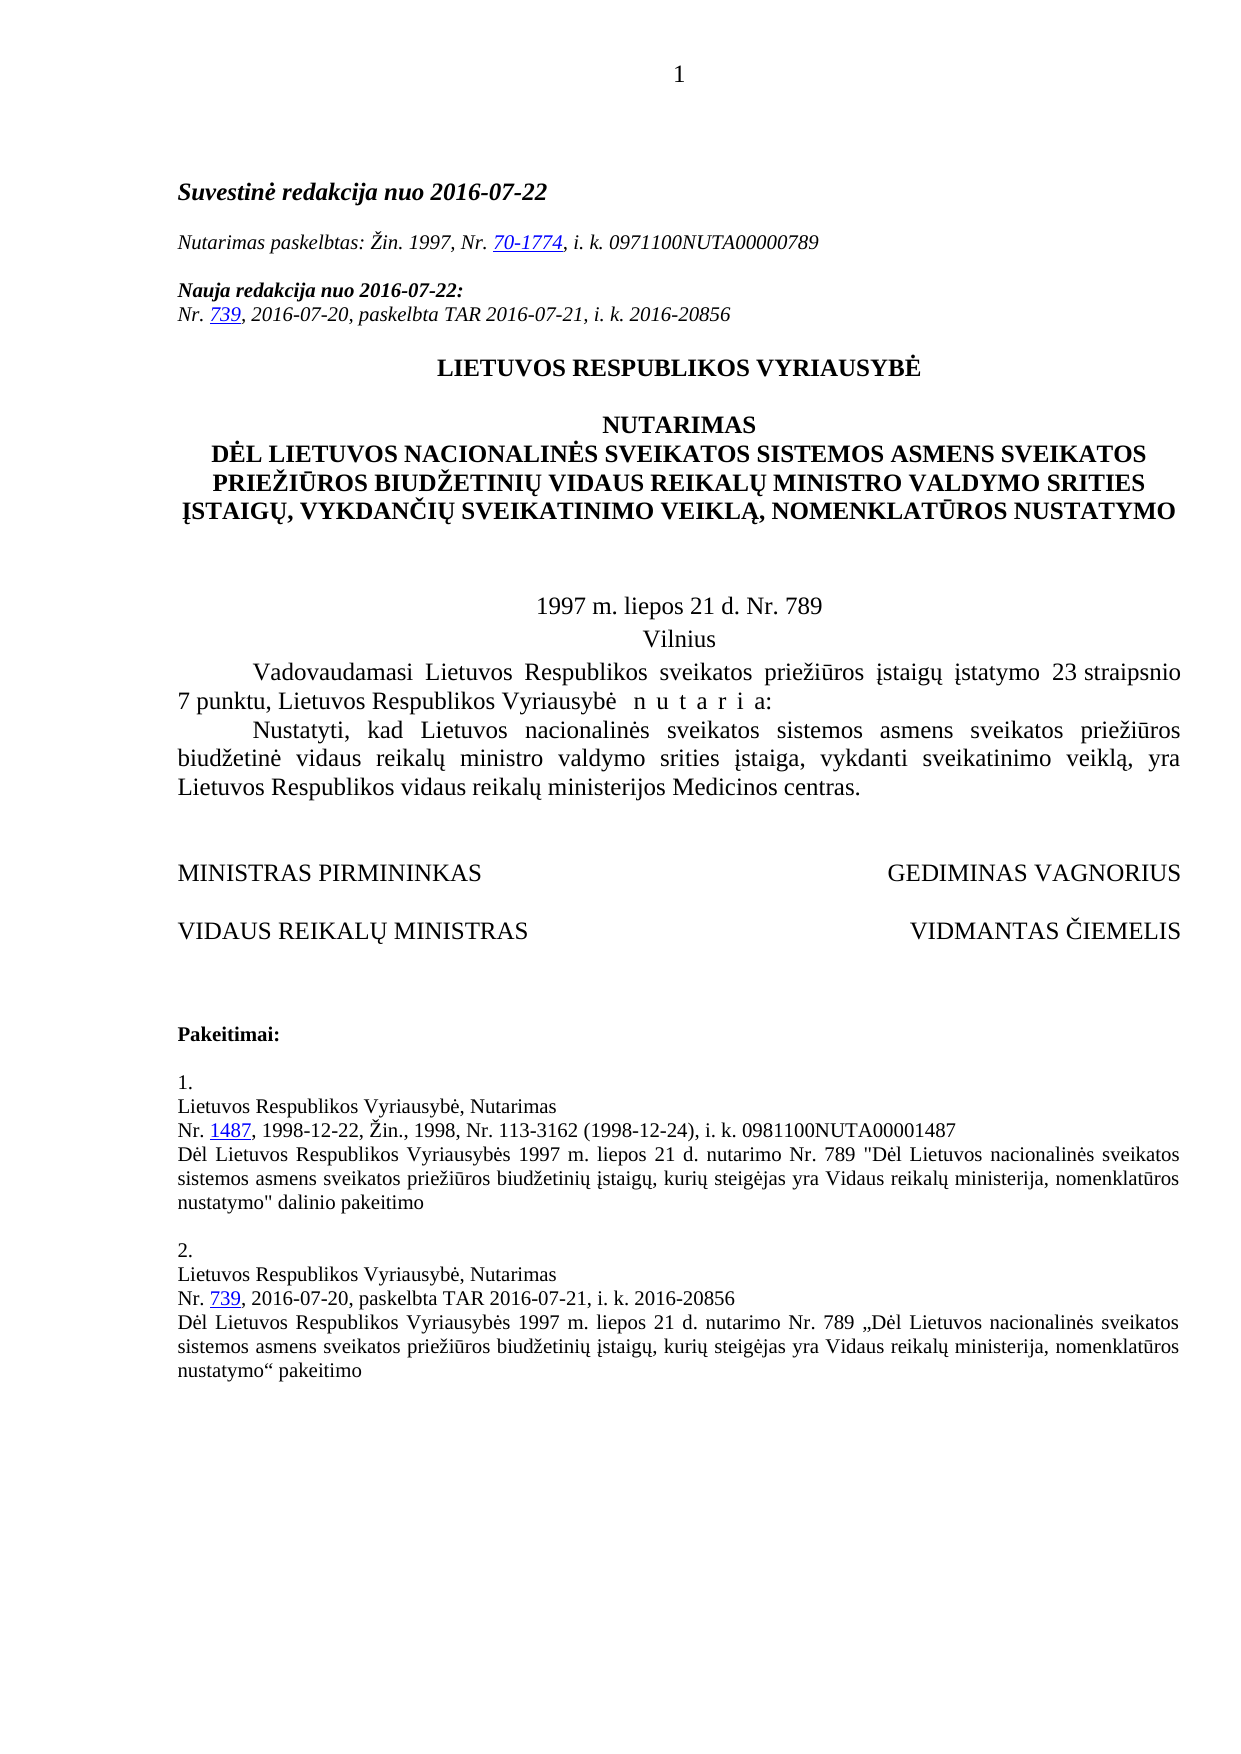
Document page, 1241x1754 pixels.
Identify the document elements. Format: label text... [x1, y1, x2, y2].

text Lietuvos Respublikos Vyriausybė, Nutarimas [177, 1094, 1181, 1118]
text Vadovaudamasi Lietuvos Respublikos sveikatos priežiūros įstaigų įstatymo 23 straipsnio 7 punktu, Lietuvos Respublikos Vyriausybė nutaria: [177, 657, 1181, 715]
text Vilnius [177, 624, 1181, 653]
text Lietuvos Respublikos Vyriausybė, Nutarimas [177, 1262, 1181, 1286]
text NUTARIMAS [177, 410, 1181, 439]
text Nr. 739, 2016-07-20, paskelbta TAR 2016-07-21, i. k. 2016-20856 [177, 302, 1181, 326]
text Dėl Lietuvos Respublikos Vyriausybės 1997 m. liepos 21 d. nutarimo Nr. 789 "Dėl Lietuvos nacionalinės sveikatos sistemos asmens sveikatos priežiūros biudžetinių įstaigų, kurių steigėjas yra Vidaus reikalų ministerija, nomenklatūros nustatymo" dalinio pakeitimo [177, 1142, 1181, 1214]
text Pakeitimai: [177, 1022, 1181, 1046]
text 1. [177, 1070, 1181, 1094]
text MINISTRAS PIRMININKAS GEDIMINAS VAGNORIUS [177, 858, 1181, 887]
text Nr. 1487, 1998-12-22, Žin., 1998, Nr. 113-3162 (1998-12-24), i. k. 0981100NUTA00001487 [177, 1118, 1181, 1142]
text 1997 m. liepos 21 d. Nr. 789 [177, 591, 1181, 620]
text Nr. 739, 2016-07-20, paskelbta TAR 2016-07-21, i. k. 2016-20856 [177, 1286, 1181, 1310]
text Nutarimas paskelbtas: Žin. 1997, Nr. 70-1774, i. k. 0971100NUTA00000789 [177, 230, 1181, 254]
text DĖL LIETUVOS NACIONALINĖS SVEIKATOS SISTEMOS ASMENS SVEIKATOS PRIEŽIŪROS BIUDŽETINIŲ VIDAUS REIKALŲ MINISTRO VALDYMO SRITIES ĮSTAIGŲ, VYKDANČIŲ SVEIKATINIMO VEIKLĄ, NOMENKLATŪROS NUSTATYMO [177, 439, 1181, 525]
text Suvestinė redakcija nuo 2016-07-22 [177, 177, 1181, 206]
text Nauja redakcija nuo 2016-07-22: [177, 278, 1181, 302]
text VIDAUS REIKALŲ MINISTRAS VIDMANTAS ČIEMELIS [177, 916, 1181, 945]
text Nustatyti, kad Lietuvos nacionalinės sveikatos sistemos asmens sveikatos priežiūros biudžetinė vidaus reikalų ministro valdymo srities įstaiga, vykdanti sveikatinimo veiklą, yra Lietuvos Respublikos vidaus reikalų ministerijos Medicinos centras. [177, 715, 1181, 801]
text 2. [177, 1238, 1181, 1262]
text LIETUVOS RESPUBLIKOS VYRIAUSYBĖ [177, 353, 1181, 381]
text Dėl Lietuvos Respublikos Vyriausybės 1997 m. liepos 21 d. nutarimo Nr. 789 „Dėl Lietuvos nacionalinės sveikatos sistemos asmens sveikatos priežiūros biudžetinių įstaigų, kurių steigėjas yra Vidaus reikalų ministerija, nomenklatūros nustatymo“ pakeitimo [177, 1310, 1181, 1382]
